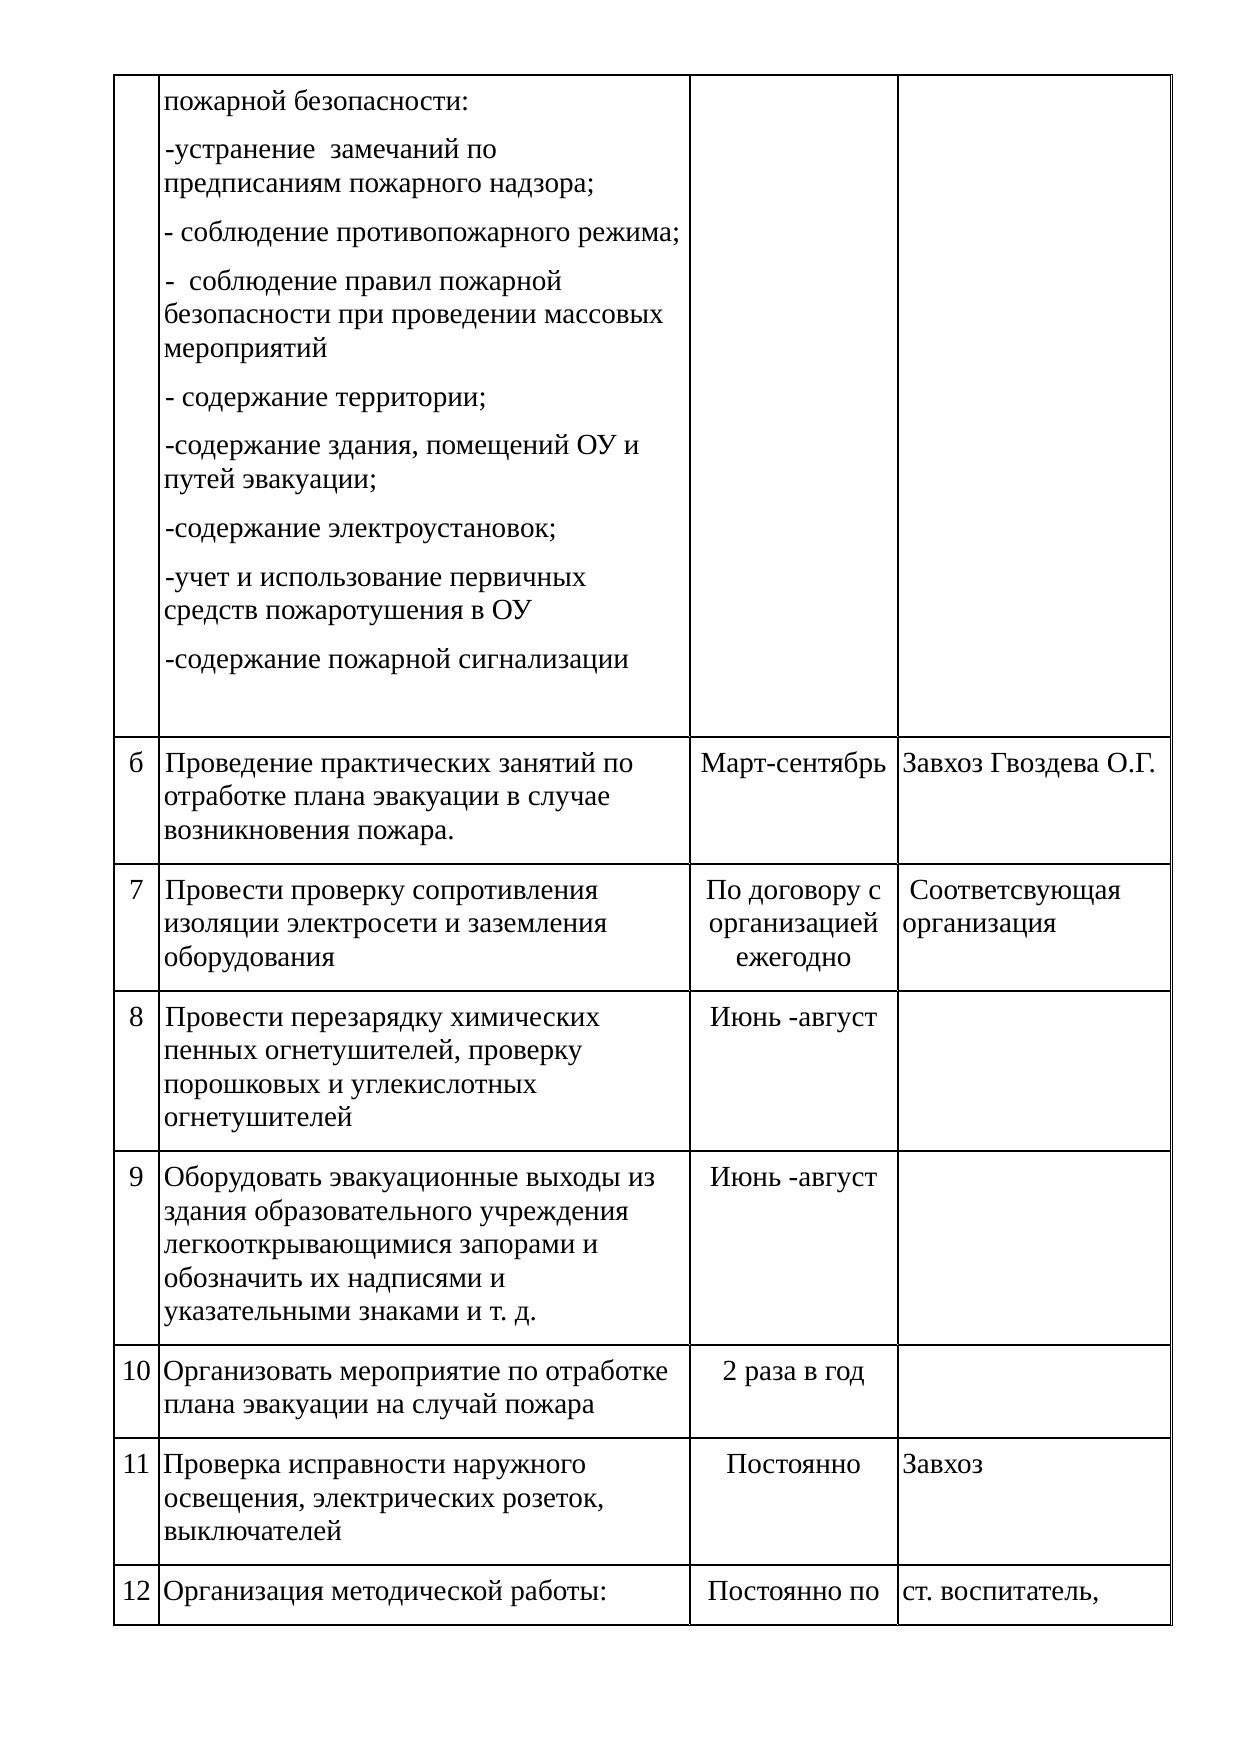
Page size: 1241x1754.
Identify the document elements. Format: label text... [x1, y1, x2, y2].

table_cell Март-сентябрь [691, 738, 897, 863]
table_cell Проверка исправности наружного освещения, электрических розеток, выключателей [160, 1439, 689, 1564]
table_cell Июнь -август [691, 1152, 897, 1344]
table_cell Завхоз [899, 1439, 1170, 1564]
table_cell Оборудовать эвакуационные выходы из здания образовательного учреждения легкооткрывающимися запорами и обозначить их надписями и указательными знаками и т. д. [160, 1152, 689, 1344]
table_cell 2 раза в год [691, 1346, 897, 1437]
table_cell [115, 76, 158, 736]
table_cell 10 [115, 1346, 158, 1437]
table_cell 9 [115, 1152, 158, 1344]
table_cell 7 [115, 865, 158, 989]
table_cell [899, 992, 1170, 1150]
table_cell Соответсвующая организация [899, 865, 1170, 989]
table_cell Организовать мероприятие по отработке плана эвакуации на случай пожара [160, 1346, 689, 1437]
table_cell ст. воспитатель, [899, 1566, 1170, 1624]
table_cell [899, 1346, 1170, 1437]
table_cell 11 [115, 1439, 158, 1564]
table_cell [899, 76, 1170, 736]
table_cell 8 [115, 992, 158, 1150]
table_cell По договору с организацией ежегодно [691, 865, 897, 989]
table_cell Июнь -август [691, 992, 897, 1150]
table_cell Провести перезарядку химических пенных огнетушителей, проверку порошковых и углекислотных огнетушителей [160, 992, 689, 1150]
table_cell пожарной безопасности: -устранение замечаний по предписаниям пожарного надзора; - соблюдение противопожарного режима; - соблюдение правил пожарной безопасности при проведении массовых мероприятий - содержание территории; -содержание здания, помещений ОУ и путей эвакуации; -содержание электроустановок; -учет и использование первичных средств пожаротушения в ОУ -содержание пожарной сигнализации [160, 76, 689, 736]
table_cell Проведение практических занятий по отработке плана эвакуации в случае возникновения пожара. [160, 738, 689, 863]
table_cell б [115, 738, 158, 863]
table_cell Завхоз Гвоздева О.Г. [899, 738, 1170, 863]
table_cell 12 [115, 1566, 158, 1624]
table_cell Провести проверку сопротивления изоляции электросети и заземления оборудования [160, 865, 689, 989]
table_cell [899, 1152, 1170, 1344]
table_cell Постоянно по [691, 1566, 897, 1624]
table_cell Организация методической работы: обучение педагогов ознакомлению детей с правилами пожарной безопасности; оформление уголков пожарной безопасности в групповых помещениях; приобретение дидактических игр, наглядных пособий для изучения правил пожарной безопасности с воспитанниками и работниками взаимодействие с родителями по закреплению и соблюдению правил пожарной безопасности дома участие в районных и городских конкурсах на противопожарную тематику. [160, 1566, 689, 1624]
table_cell [691, 76, 897, 736]
table_cell Постоянно [691, 1439, 897, 1564]
